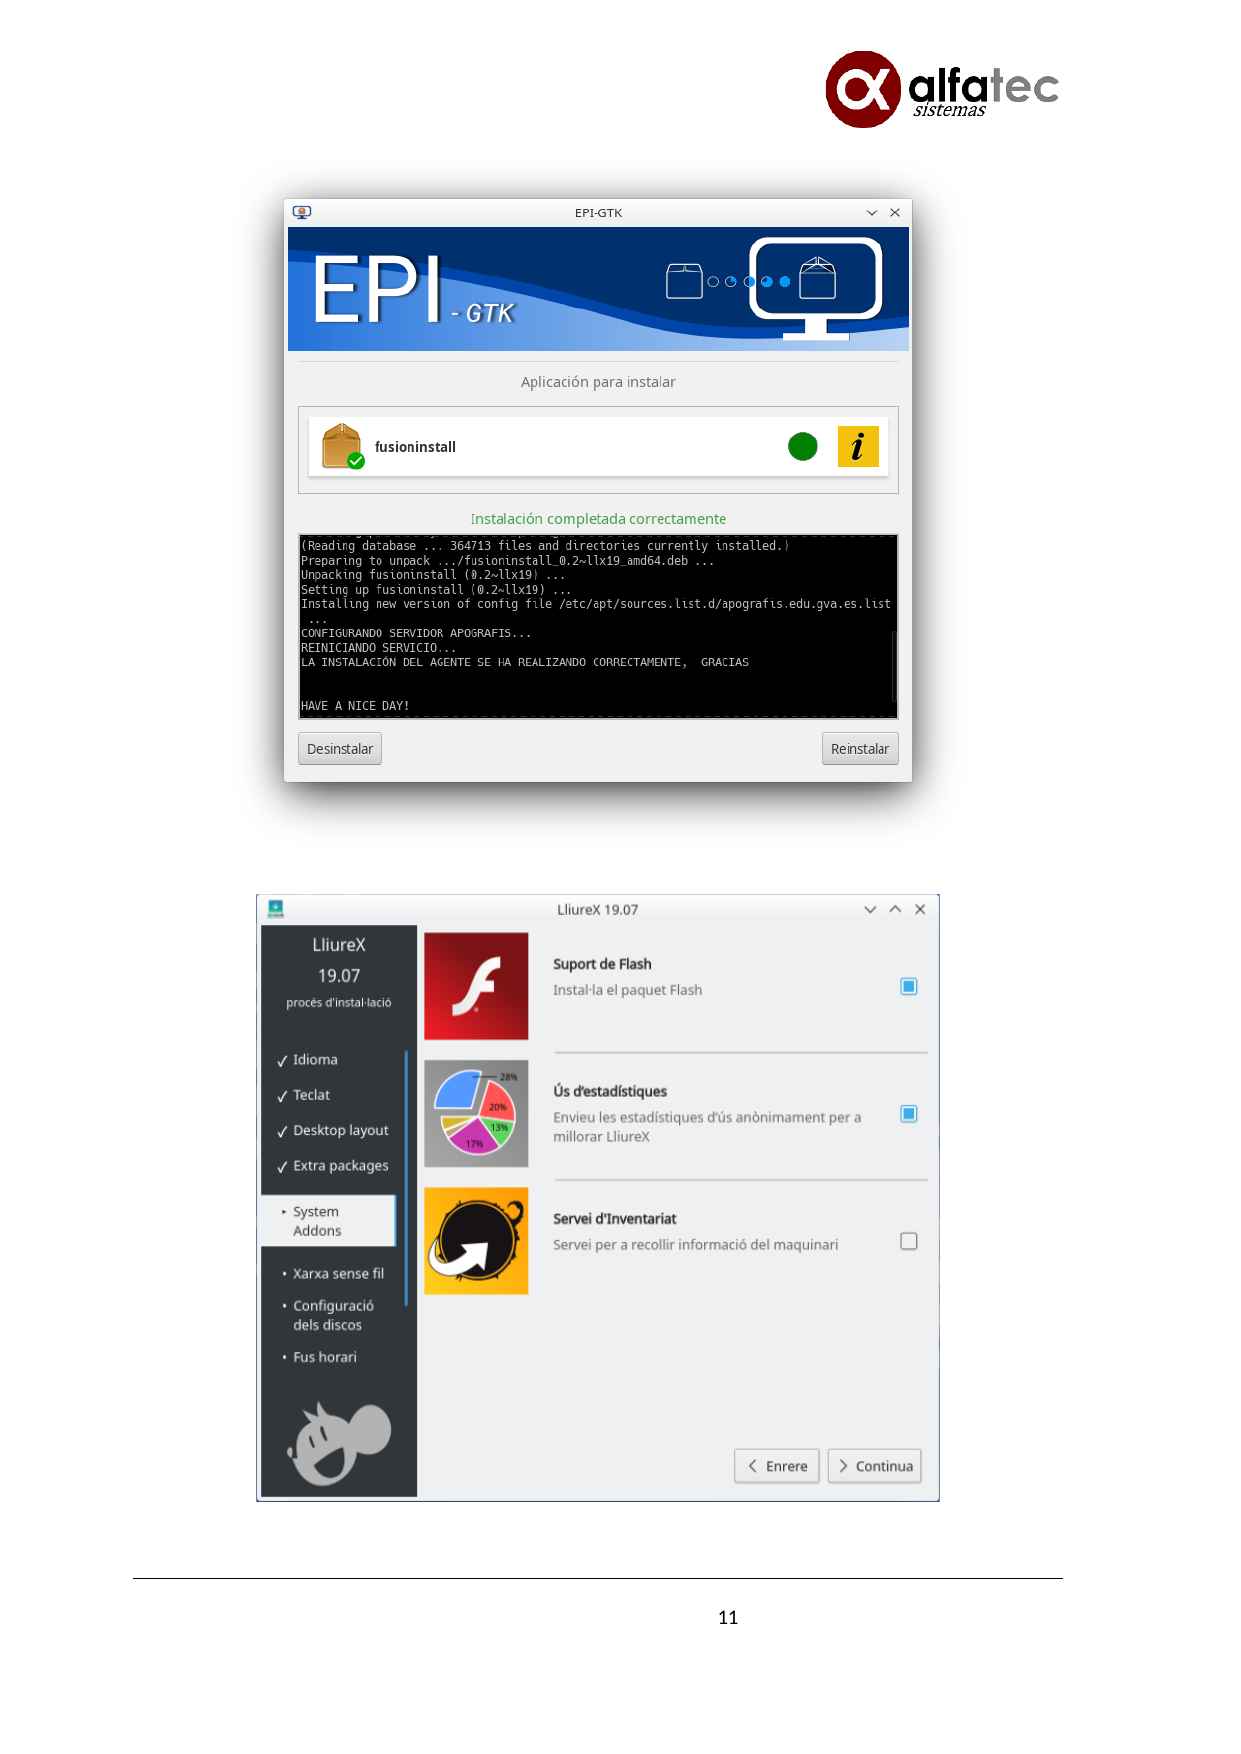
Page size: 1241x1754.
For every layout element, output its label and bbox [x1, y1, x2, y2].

picture [256, 894, 940, 1502]
picture [221, 147, 975, 856]
picture [825, 51, 1061, 128]
